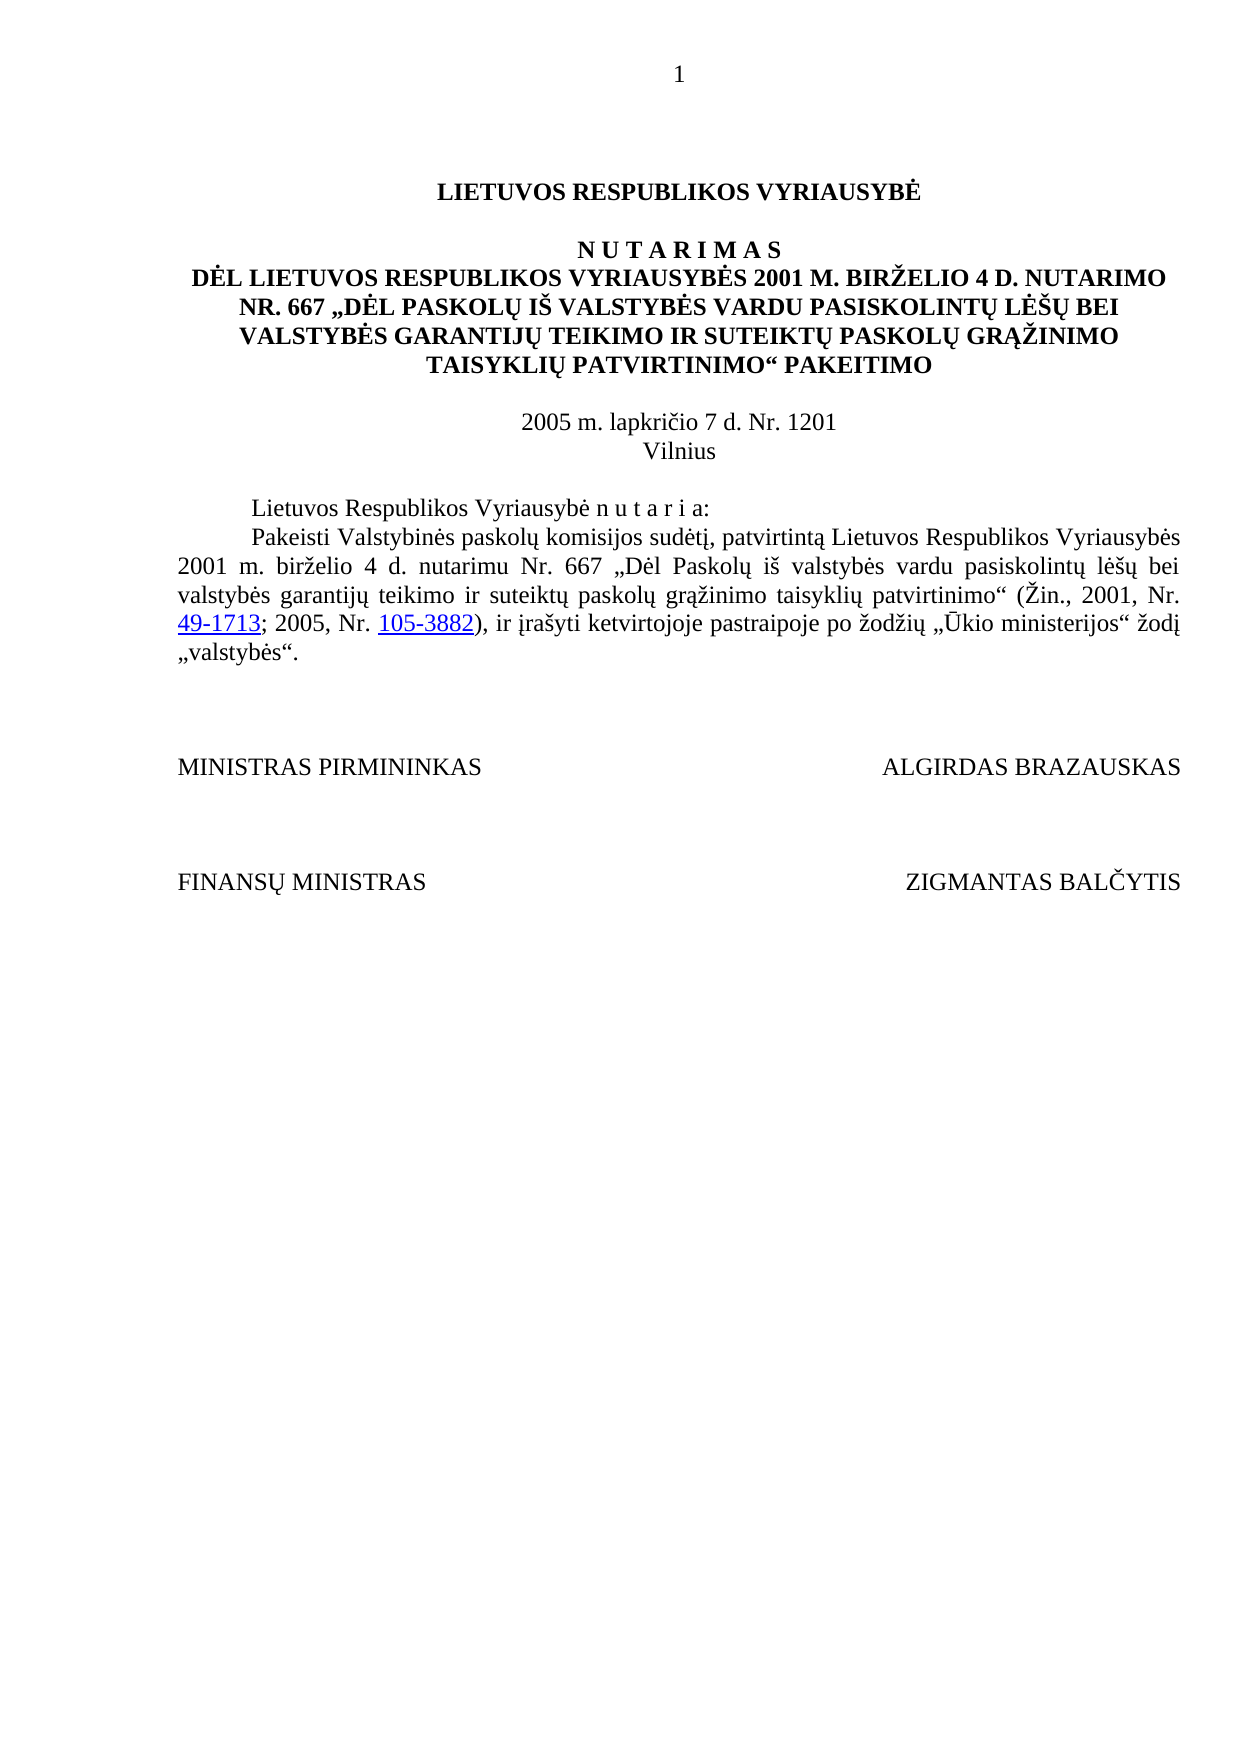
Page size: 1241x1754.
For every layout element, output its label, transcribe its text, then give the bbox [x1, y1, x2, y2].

text FINANSŲ MINISTRAS ZIGMANTAS BALČYTIS [177, 867, 1181, 896]
text Pakeisti Valstybinės paskolų komisijos sudėtį, patvirtintą Lietuvos Respublikos Vyriausybės 2001 m. birželio 4 d. nutarimu Nr. 667 „Dėl Paskolų iš valstybės vardu pasiskolintų lėšų bei valstybės garantijų teikimo ir suteiktų paskolų grąžinimo taisyklių patvirtinimo“ (Žin., 2001, Nr. 49-1713; 2005, Nr. 105-3882), ir įrašyti ketvirtojoje pastraipoje po žodžių „Ūkio ministerijos“ žodį „valstybės“. [177, 522, 1181, 666]
text MINISTRAS PIRMININKAS ALGIRDAS BRAZAUSKAS [177, 752, 1181, 781]
text 2005 m. lapkričio 7 d. Nr. 1201 [177, 407, 1181, 436]
text DĖL LIETUVOS RESPUBLIKOS VYRIAUSYBĖS 2001 M. BIRŽELIO 4 D. NUTARIMO NR. 667 „DĖL PASKOLŲ IŠ VALSTYBĖS VARDU PASISKOLINTŲ LĖŠŲ BEI VALSTYBĖS GARANTIJŲ TEIKIMO IR SUTEIKTŲ PASKOLŲ GRĄŽINIMO TAISYKLIŲ PATVIRTINIMO“ PAKEITIMO [177, 263, 1181, 378]
text Lietuvos Respublikos Vyriausybė nutaria: [177, 493, 1181, 522]
text LIETUVOS RESPUBLIKOS VYRIAUSYBĖ [177, 177, 1181, 206]
text Vilnius [177, 436, 1181, 465]
text N U T A R I M A S [177, 235, 1181, 263]
